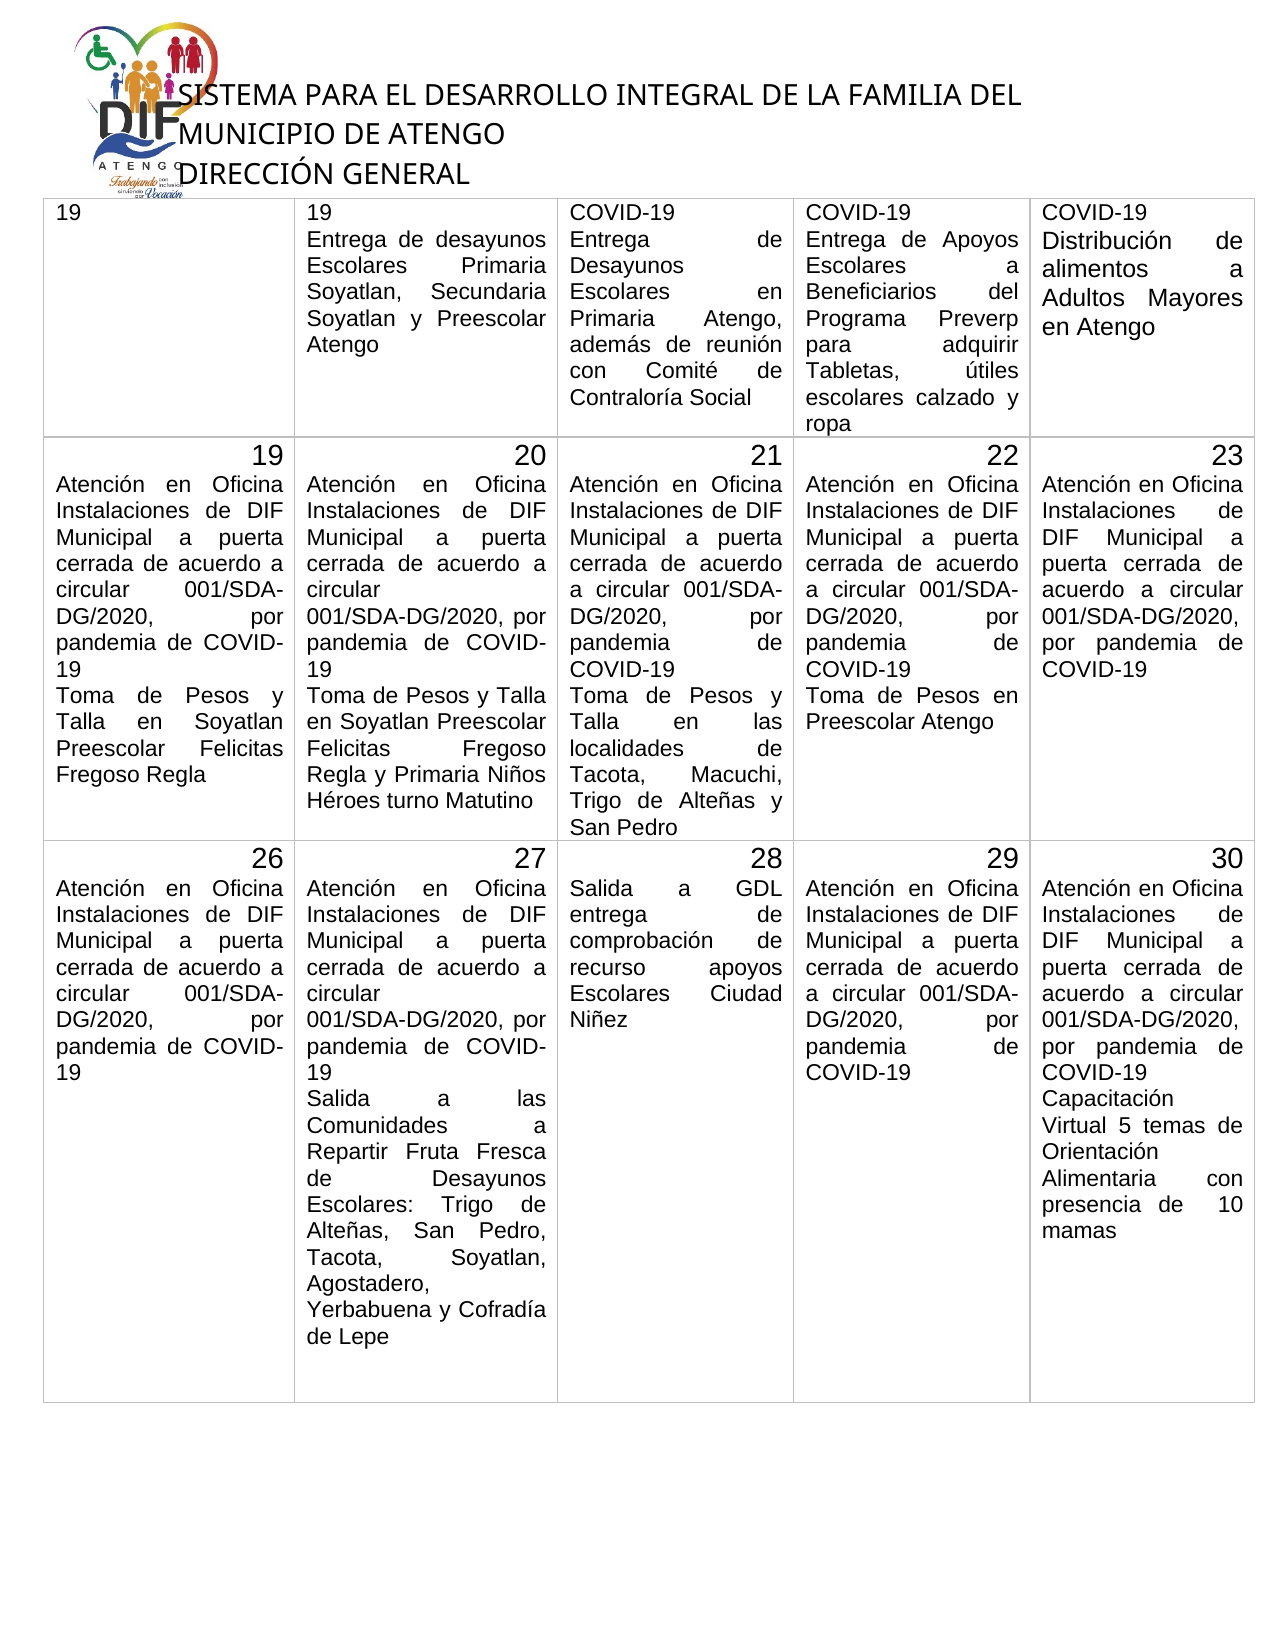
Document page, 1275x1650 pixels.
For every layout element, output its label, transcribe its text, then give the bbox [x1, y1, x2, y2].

table_cell 21 Atención en Oficina Instalaciones de DIF Municipal a puerta cerrada de acuerdo a circular 001/SDA-DG/2020, por pandemia de COVID-19 Toma de Pesos y Talla en las localidades de Tacota, Macuchi, Trigo de Alteñas y San Pedro [558, 438, 793, 840]
picture [74, 22, 218, 198]
table_cell COVID-19 Distribución de alimentos a Adultos Mayores en Atengo [1031, 199, 1254, 436]
table_cell 19 Atención en Oficina Instalaciones de DIF Municipal a puerta cerrada de acuerdo a circular 001/SDA-DG/2020, por pandemia de COVID-19 Toma de Pesos y Talla en Soyatlan Preescolar Felicitas Fregoso Regla [44, 438, 294, 840]
table_cell 22 Atención en Oficina Instalaciones de DIF Municipal a puerta cerrada de acuerdo a circular 001/SDA-DG/2020, por pandemia de COVID-19 Toma de Pesos en Preescolar Atengo [794, 438, 1029, 840]
table_cell 30 Atención en Oficina Instalaciones de DIF Municipal a puerta cerrada de acuerdo a circular 001/SDA-DG/2020, por pandemia de COVID-19 Capacitación Virtual 5 temas de Orientación Alimentaria con presencia de 10 mamas [1031, 841, 1254, 1402]
table_cell 19 Entrega de desayunos Escolares Primaria Soyatlan, Secundaria Soyatlan y Preescolar Atengo [295, 199, 557, 436]
table_cell 20 Atención en Oficina Instalaciones de DIF Municipal a puerta cerrada de acuerdo a circular 001/SDA-DG/2020, por pandemia de COVID-19 Toma de Pesos y Talla en Soyatlan Preescolar Felicitas Fregoso Regla y Primaria Niños Héroes turno Matutino [295, 438, 557, 840]
table_cell 29 Atención en Oficina Instalaciones de DIF Municipal a puerta cerrada de acuerdo a circular 001/SDA-DG/2020, por pandemia de COVID-19 [794, 841, 1029, 1402]
table_cell COVID-19 Entrega de Desayunos Escolares en Primaria Atengo, además de reunión con Comité de Contraloría Social [558, 199, 793, 436]
table_cell 19 [44, 199, 294, 436]
table_cell 28 Salida a GDL entrega de comprobación de recurso apoyos Escolares Ciudad Niñez [558, 841, 793, 1402]
table_cell 27 Atención en Oficina Instalaciones de DIF Municipal a puerta cerrada de acuerdo a circular 001/SDA-DG/2020, por pandemia de COVID-19 Salida a las Comunidades a Repartir Fruta Fresca de Desayunos Escolares: Trigo de Alteñas, San Pedro, Tacota, Soyatlan, Agostadero, Yerbabuena y Cofradía de Lepe [295, 841, 557, 1402]
table_cell 23 Atención en Oficina Instalaciones de DIF Municipal a puerta cerrada de acuerdo a circular 001/SDA-DG/2020, por pandemia de COVID-19 [1031, 438, 1254, 840]
table_cell 26 Atención en Oficina Instalaciones de DIF Municipal a puerta cerrada de acuerdo a circular 001/SDA-DG/2020, por pandemia de COVID-19 [44, 841, 294, 1402]
table_cell COVID-19 Entrega de Apoyos Escolares a Beneficiarios del Programa Preverp para adquirir Tabletas, útiles escolares calzado y ropa [794, 199, 1029, 436]
picture [213, 165, 218, 173]
